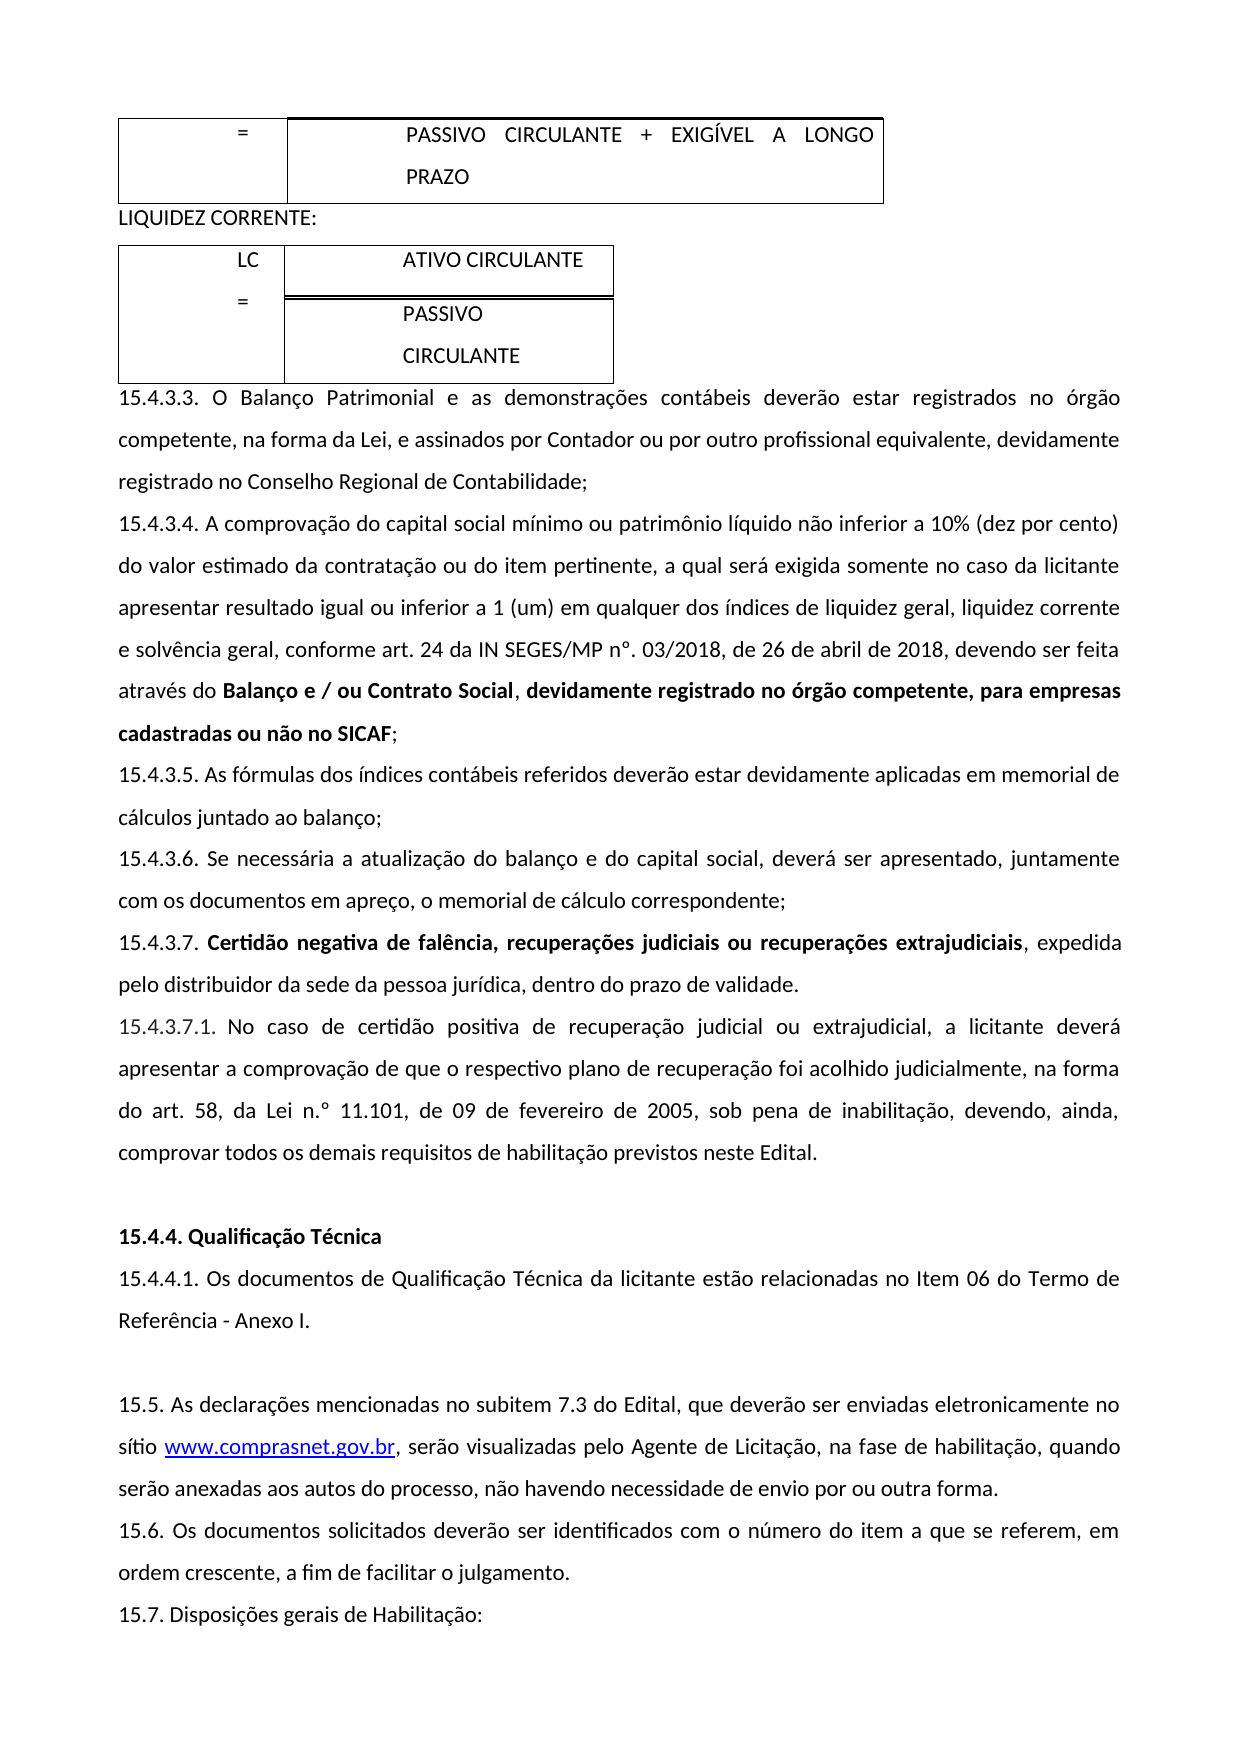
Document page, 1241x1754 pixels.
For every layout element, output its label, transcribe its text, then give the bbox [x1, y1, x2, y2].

table_header = [119, 119, 287, 203]
text 15.6. Os documentos solicitados deverão ser identificados com o número do item a que se referem, em ordem crescente, a fim de facilitar o julgamento. [118, 1516, 1122, 1586]
table_cell PASSIVO CIRCULANTE [285, 300, 613, 383]
text 15.4.3.4. A comprovação do capital social mínimo ou patrimônio líquido não inferior a 10% (dez por cento) do valor estimado da contratação ou do item pertinente, a qual será exigida somente no caso da licitante apresentar resultado igual ou inferior a 1 (um) em qualquer dos índices de liquidez geral, liquidez corrente e solvência geral, conforme art. 24 da IN SEGES/MP nº. 03/2018, de 26 de abril de 2018, devendo ser feita através do Balanço e / ou Contrato Social, devidamente registrado no órgão competente, para empresas cadastradas ou não no SICAF; [118, 509, 1122, 747]
text 15.4.4. Qualificação Técnica [118, 1222, 1122, 1250]
table_header ATIVO CIRCULANTE [285, 246, 613, 295]
text 15.4.3.5. As fórmulas dos índices contábeis referidos deverão estar devidamente aplicadas em memorial de cálculos juntado ao balanço; [118, 761, 1122, 831]
text 15.4.4.1. Os documentos de Qualificação Técnica da licitante estão relacionadas no Item 06 do Termo de Referência - Anexo I. [118, 1264, 1122, 1334]
text 15.5. As declarações mencionadas no subitem 7.3 do Edital, que deverão ser enviadas eletronicamente no sítio www.comprasnet.gov.br, serão visualizadas pelo Agente de Licitação, na fase de habilitação, quando serão anexadas aos autos do processo, não havendo necessidade de envio por ou outra forma. [118, 1390, 1122, 1502]
table_cell PASSIVO CIRCULANTE + EXIGÍVEL A LONGO PRAZO [288, 120, 883, 203]
text 15.7. Disposições gerais de Habilitação: [118, 1600, 1122, 1628]
text 15.4.3.7.1. No caso de certidão positiva de recuperação judicial ou extrajudicial, a licitante deverá apresentar a comprovação de que o respectivo plano de recuperação foi acolhido judicialmente, na forma do art. 58, da Lei n.º 11.101, de 09 de fevereiro de 2005, sob pena de inabilitação, devendo, ainda, comprovar todos os demais requisitos de habilitação previstos neste Edital. [118, 1012, 1122, 1166]
text 15.4.3.6. Se necessária a atualização do balanço e do capital social, deverá ser apresentado, juntamente com os documentos em apreço, o memorial de cálculo correspondente; [118, 844, 1122, 914]
table_header LC = [119, 246, 284, 383]
text 15.4.3.7. Certidão negativa de falência, recuperações judiciais ou recuperações extrajudiciais, expedida pelo distribuidor da sede da pessoa jurídica, dentro do prazo de validade. [118, 928, 1122, 998]
text LIQUIDEZ CORRENTE: [118, 203, 1122, 231]
text 15.4.3.3. O Balanço Patrimonial e as demonstrações contábeis deverão estar registrados no órgão competente, na forma da Lei, e assinados por Contador ou por outro profissional equivalente, devidamente registrado no Conselho Regional de Contabilidade; [118, 383, 1122, 495]
